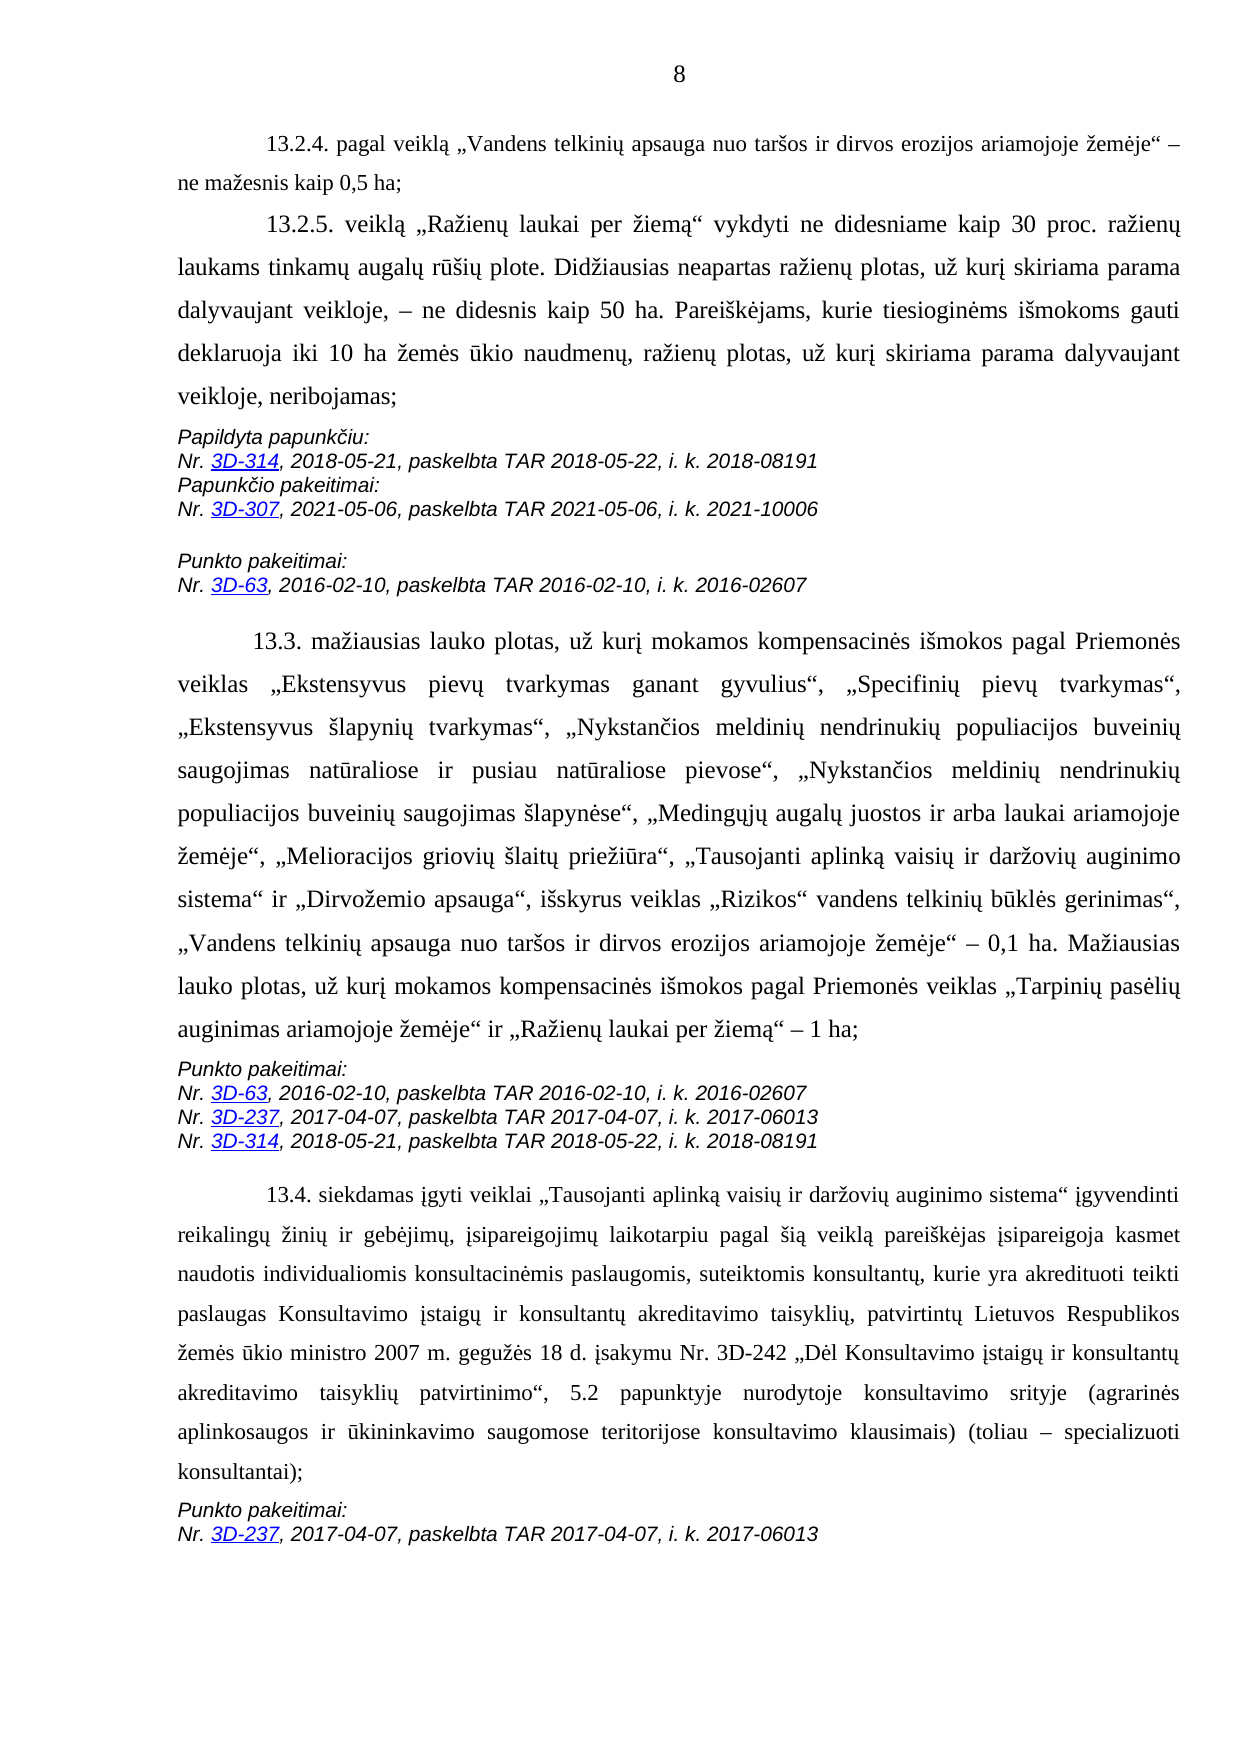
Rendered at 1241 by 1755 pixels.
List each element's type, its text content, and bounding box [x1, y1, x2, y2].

text Nr. 3D-63, 2016-02-10, paskelbta TAR 2016-02-10, i. k. 2016-02607 [177, 573, 1181, 597]
text 13.3. mažiausias lauko plotas, už kurį mokamos kompensacinės išmokos pagal Priemonės veiklas „Ekstensyvus pievų tvarkymas ganant gyvulius“, „Specifinių pievų tvarkymas“, „Ekstensyvus šlapynių tvarkymas“, „Nykstančios meldinių nendrinukių populiacijos buveinių saugojimas natūraliose ir pusiau natūraliose pievose“, „Nykstančios meldinių nendrinukių populiacijos buveinių saugojimas šlapynėse“, „Medingųjų augalų juostos ir arba laukai ariamojoje žemėje“, „Melioracijos griovių šlaitų priežiūra“, „Tausojanti aplinką vaisių ir daržovių auginimo sistema“ ir „Dirvožemio apsauga“, išskyrus veiklas „Rizikos“ vandens telkinių būklės gerinimas“, „Vandens telkinių apsauga nuo taršos ir dirvos erozijos ariamojoje žemėje“ – 0,1 ha. Mažiausias lauko plotas, už kurį mokamos kompensacinės išmokos pagal Priemonės veiklas „Tarpinių pasėlių auginimas ariamojoje žemėje“ ir „Ražienų laukai per žiemą“ – 1 ha; [177, 626, 1181, 1043]
text Nr. 3D-63, 2016-02-10, paskelbta TAR 2016-02-10, i. k. 2016-02607 [177, 1081, 1181, 1105]
text Papildyta papunkčiu: [177, 424, 1181, 448]
text 13.4. siekdamas įgyti veiklai „Tausojanti aplinką vaisių ir daržovių auginimo sistema“ įgyvendinti reikalingų žinių ir gebėjimų, įsipareigojimų laikotarpiu pagal šią veiklą pareiškėjas įsipareigoja kasmet naudotis individualiomis konsultacinėmis paslaugomis, suteiktomis konsultantų, kurie yra akredituoti teikti paslaugas Konsultavimo įstaigų ir konsultantų akreditavimo taisyklių, patvirtintų Lietuvos Respublikos žemės ūkio ministro 2007 m. gegužės 18 d. įsakymu Nr. 3D-242 „Dėl Konsultavimo įstaigų ir konsultantų akreditavimo taisyklių patvirtinimo“, 5.2 papunktyje nurodytoje konsultavimo srityje (agrarinės aplinkosaugos ir ūkininkavimo saugomose teritorijose konsultavimo klausimais) (toliau – specializuoti konsultantai); [177, 1182, 1181, 1484]
text Punkto pakeitimai: [177, 549, 1181, 573]
text Punkto pakeitimai: [177, 1057, 1181, 1081]
text Papunkčio pakeitimai: [177, 472, 1181, 496]
text Nr. 3D-237, 2017-04-07, paskelbta TAR 2017-04-07, i. k. 2017-06013 [177, 1521, 1181, 1545]
text Nr. 3D-237, 2017-04-07, paskelbta TAR 2017-04-07, i. k. 2017-06013 [177, 1105, 1181, 1129]
text Nr. 3D-314, 2018-05-21, paskelbta TAR 2018-05-22, i. k. 2018-08191 [177, 448, 1181, 472]
text Nr. 3D-307, 2021-05-06, paskelbta TAR 2021-05-06, i. k. 2021-10006 [177, 496, 1181, 520]
text Punkto pakeitimai: [177, 1497, 1181, 1521]
text 13.2.5. veiklą „Ražienų laukai per žiemą“ vykdyti ne didesniame kaip 30 proc. ražienų laukams tinkamų augalų rūšių plote. Didžiausias neapartas ražienų plotas, už kurį skiriama parama dalyvaujant veikloje, – ne didesnis kaip 50 ha. Pareiškėjams, kurie tiesioginėms išmokoms gauti deklaruoja iki 10 ha žemės ūkio naudmenų, ražienų plotas, už kurį skiriama parama dalyvaujant veikloje, neribojamas; [177, 209, 1181, 410]
text 13.2.4. pagal veiklą „Vandens telkinių apsauga nuo taršos ir dirvos erozijos ariamojoje žemėje“ – ne mažesnis kaip 0,5 ha; [177, 130, 1181, 196]
text Nr. 3D-314, 2018-05-21, paskelbta TAR 2018-05-22, i. k. 2018-08191 [177, 1129, 1181, 1153]
